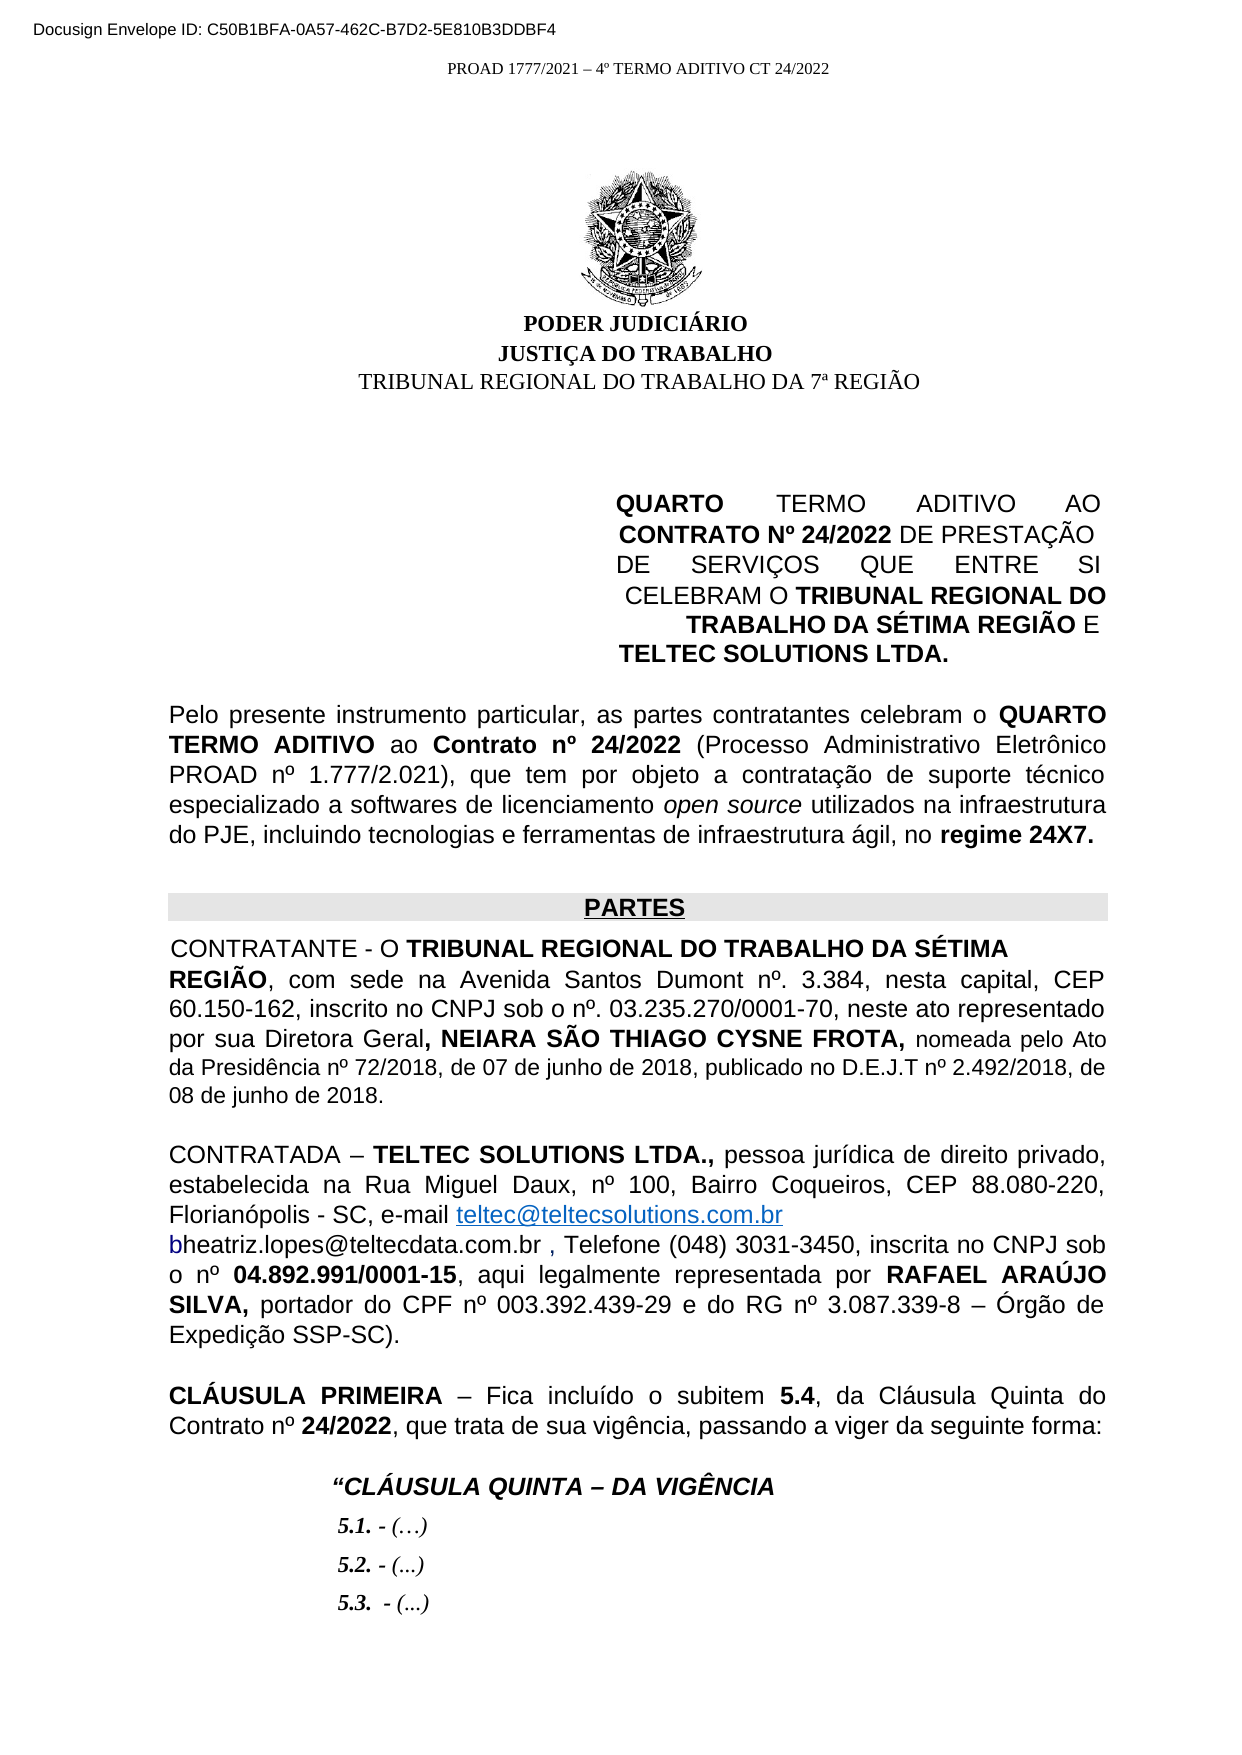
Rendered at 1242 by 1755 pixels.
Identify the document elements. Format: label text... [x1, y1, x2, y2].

text DE SERVIÇOS QUE ENTRE SI [33, 550, 1108, 579]
text JUSTIÇA DO TRABALHO [169, 338, 1108, 366]
text CONTRATANTE - O TRIBUNAL REGIONAL DO TRABALHO DA SÉTIMA [170, 934, 1108, 963]
text 5.1. - (…) [338, 1512, 1108, 1539]
text PARTES [168, 893, 1108, 921]
text TELTEC SOLUTIONS LTDA. [619, 639, 1108, 668]
text 5.2. - (...) [338, 1551, 1108, 1577]
text Docusign Envelope ID: C50B1BFA-0A57-462C-B7D2-5E810B3DDBF4 [33, 20, 1108, 39]
subtitle TRIBUNAL REGIONAL DO TRABALHO DA 7ª REGIÃO [358, 368, 1108, 395]
text bheatriz.lopes@teltecdata.com.br , Telefone (048) 3031-3450, inscrita no CNPJ sob o nº 04.892.991/0001-15, aqui legalmente representada por RAFAEL ARAÚJO SILVA, portador do CPF nº 003.392.439-29 e do RG nº 3.087.339-8 – Órgão de Expedição SSP-SC). [168, 1230, 1107, 1349]
text PROAD 1777/2021 – 4º TERMO ADITIVO CT 24/2022 [168, 58, 1108, 78]
text PODER JUDICIÁRIO [169, 309, 1108, 336]
text Pelo presente instrumento particular, as partes contratantes celebram o QUARTO TERMO ADITIVO ao Contrato nº 24/2022 (Processo Administrativo Eletrônico PROAD nº 1.777/2.021), que tem por objeto a contratação de suporte técnico especializado a softwares de licenciamento open source utilizados na infraestrutura do PJE, incluindo tecnologias e ferramentas de infraestrutura ágil, no regime 24X7. [168, 701, 1107, 849]
text “CLÁUSULA QUINTA – DA VIGÊNCIA [33, 1472, 1082, 1501]
text QUARTO TERMO ADITIVO AO [33, 489, 1108, 518]
text REGIÃO, com sede na Avenida Santos Dumont nº. 3.384, nesta capital, CEP 60.150-162, inscrito no CNPJ sob o nº. 03.235.270/0001-70, neste ato representado por sua Diretora Geral, NEIARA SÃO THIAGO CYSNE FROTA, nomeada pelo Ato da Presidência nº 72/2018, de 07 de junho de 2018, publicado no D.E.J.T nº 2.492/2018, de 08 de junho de 2018. [168, 964, 1107, 1108]
text 5.3. - (...) [338, 1589, 1108, 1615]
text CONTRATO Nº 24/2022 DE PRESTAÇÃO [619, 519, 1108, 548]
text CLÁUSULA PRIMEIRA – Fica incluído o subitem 5.4, da Cláusula Quinta do Contrato nº 24/2022, que trata de sua vigência, passando a viger da seguinte forma: [168, 1381, 1107, 1440]
text CELEBRAM O TRIBUNAL REGIONAL DO TRABALHO DA SÉTIMA REGIÃO E [479, 581, 1106, 639]
text CONTRATADA – TELTEC SOLUTIONS LTDA., pessoa jurídica de direito privado, estabelecida na Rua Miguel Daux, nº 100, Bairro Coqueiros, CEP 88.080-220, Florianópolis - SC, e-mail teltec@teltecsolutions.com.br [168, 1140, 1107, 1229]
